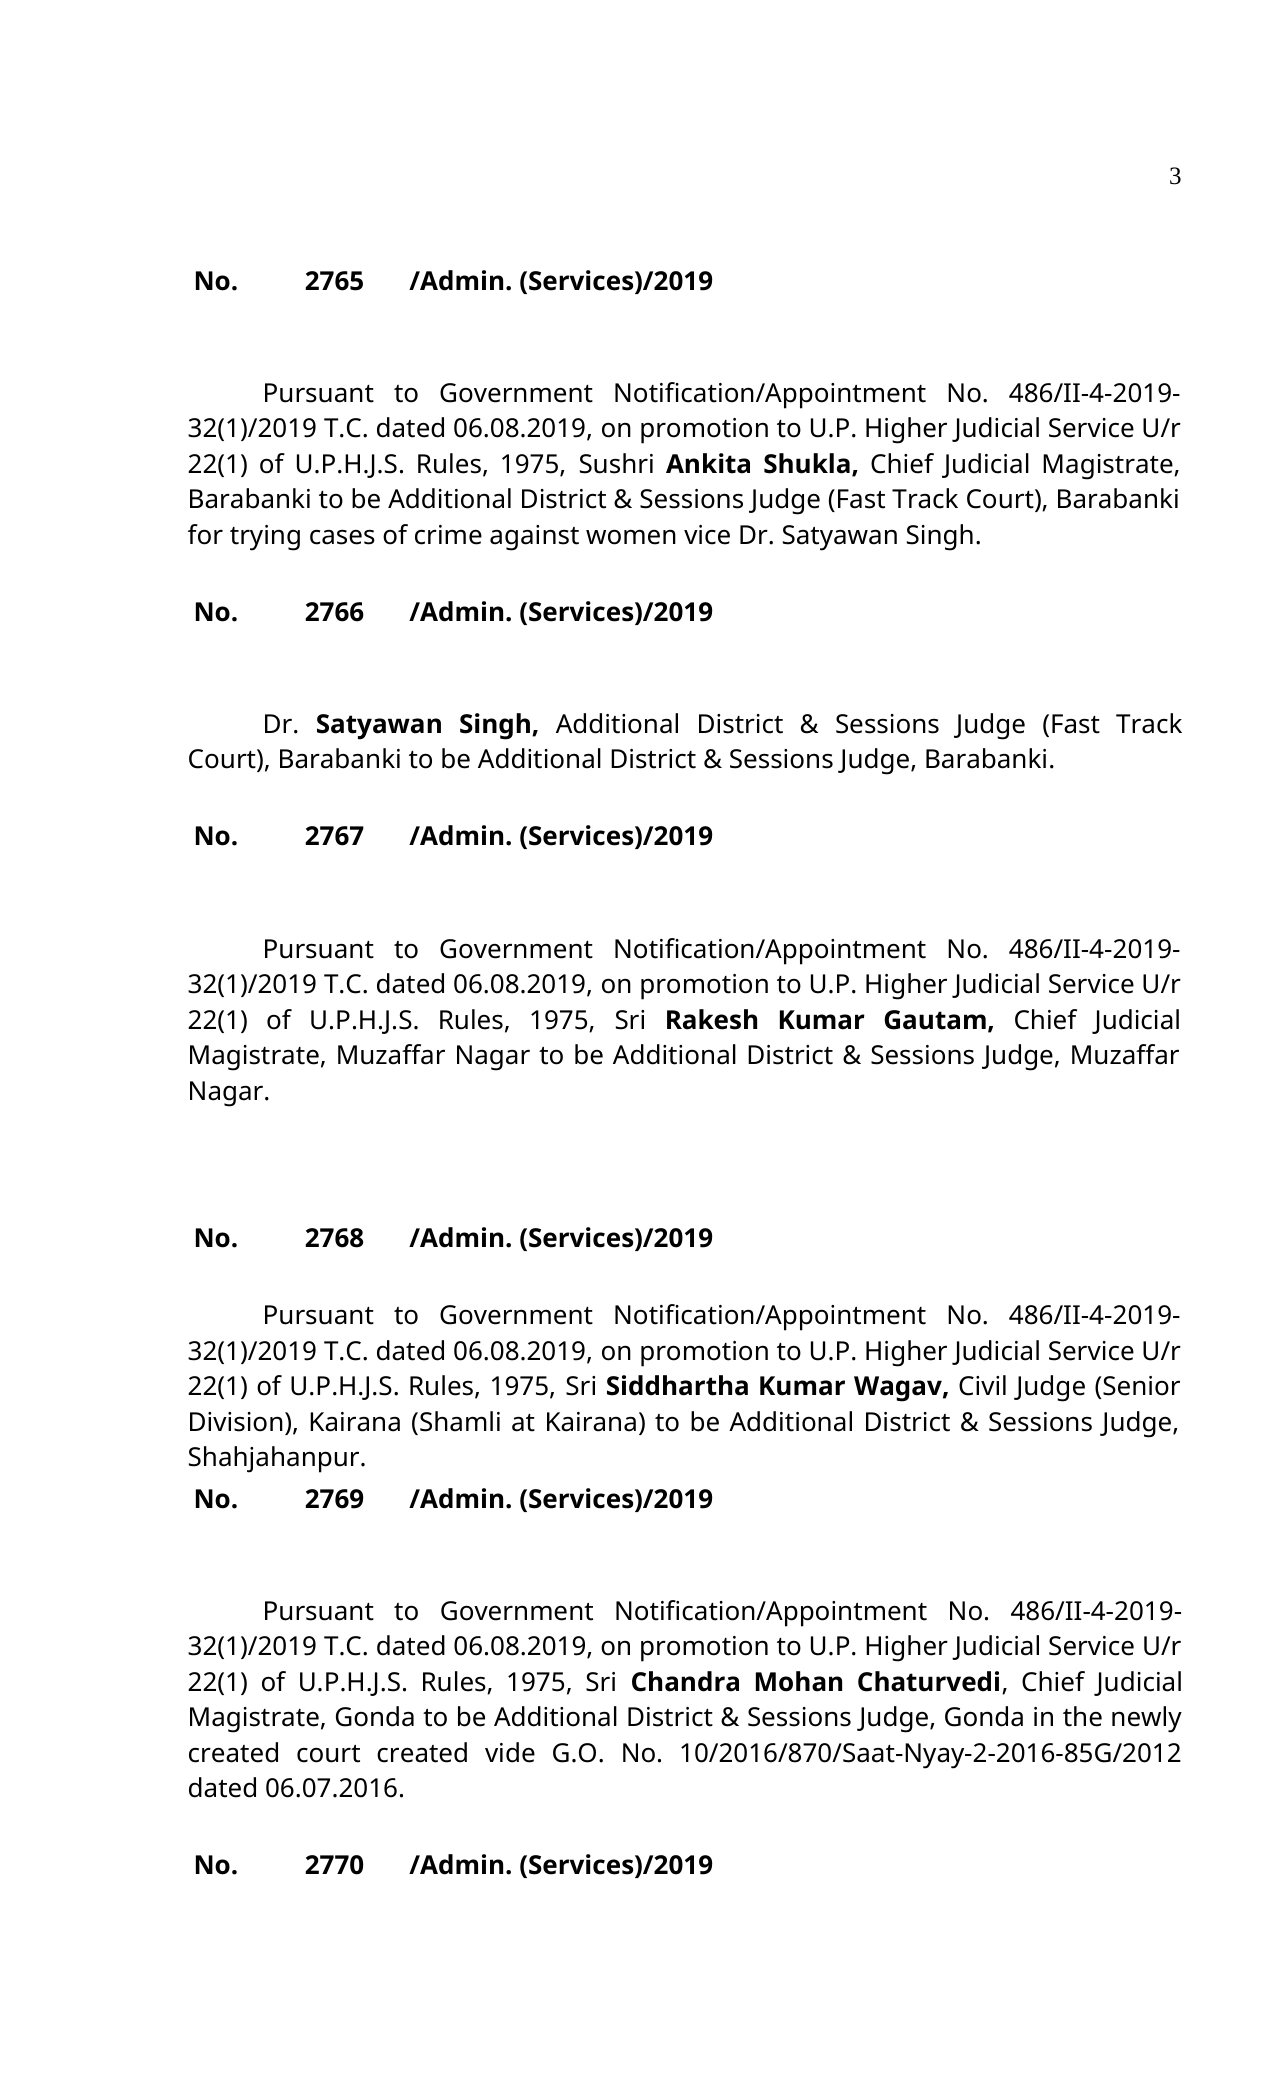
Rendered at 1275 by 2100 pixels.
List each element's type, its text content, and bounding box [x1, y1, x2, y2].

table_header [261, 588, 403, 670]
text Pursuant to Government Notification/Appointment No. 486/II-4-2019-32(1)/2019 T.C. dated 06.08.2019, on promotion to U.P. Higher Judicial Service U/r 22(1) of U.P.H.J.S. Rules, 1975, Sushri Ankita Shukla, Chief Judicial Magistrate, Barabanki to be Additional District & Sessions Judge (Fast Track Court), Barabanki for trying cases of crime against women vice Dr. Satyawan Singh. [187, 374, 1181, 552]
table_header /Admin. (Services)/2019 [404, 1214, 762, 1297]
table_header No. [188, 588, 261, 670]
table_header /Admin. (Services)/2019 [404, 1475, 762, 1557]
table_header [261, 256, 403, 339]
table_header No. [188, 1214, 261, 1297]
text Pursuant to Government Notification/Appointment No. 486/II-4-2019-32(1)/2019 T.C. dated 06.08.2019, on promotion to U.P. Higher Judicial Service U/r 22(1) of U.P.H.J.S. Rules, 1975, Sri Siddhartha Kumar Wagav, Civil Judge (Senior Division), Kairana (Shamli at Kairana) to be Additional District & Sessions Judge, Shahjahanpur. [187, 1297, 1181, 1474]
table_header /Admin. (Services)/2019 [404, 1841, 762, 1924]
text Pursuant to Government Notification/Appointment No. 486/II-4-2019-32(1)/2019 T.C. dated 06.08.2019, on promotion to U.P. Higher Judicial Service U/r 22(1) of U.P.H.J.S. Rules, 1975, Sri Rakesh Kumar Gautam, Chief Judicial Magistrate, Muzaffar Nagar to be Additional District & Sessions Judge, Muzaffar Nagar. [187, 930, 1181, 1108]
table_header [261, 1475, 403, 1557]
table_header /Admin. (Services)/2019 [404, 256, 762, 339]
text Pursuant to Government Notification/Appointment No. 486/II-4-2019-32(1)/2019 T.C. dated 06.08.2019, on promotion to U.P. Higher Judicial Service U/r 22(1) of U.P.H.J.S. Rules, 1975, Sri Chandra Mohan Chaturvedi, Chief Judicial Magistrate, Gonda to be Additional District & Sessions Judge, Gonda in the newly created court created vide G.O. No. 10/2016/870/Saat-Nyay-2-2016-85G/2012 dated 06.07.2016. [187, 1592, 1183, 1806]
table_header No. [188, 256, 261, 339]
table_header No. [188, 1475, 261, 1557]
table_header [261, 1214, 403, 1297]
text Dr. Satyawan Singh, Additional District & Sessions Judge (Fast Track Court), Barabanki to be Additional District & Sessions Judge, Barabanki. [187, 706, 1183, 777]
table_header [261, 812, 403, 895]
table_header /Admin. (Services)/2019 [404, 812, 762, 895]
table_header /Admin. (Services)/2019 [404, 588, 762, 670]
table_header No. [188, 812, 261, 895]
table_header [261, 1841, 403, 1924]
table_header No. [188, 1841, 261, 1924]
